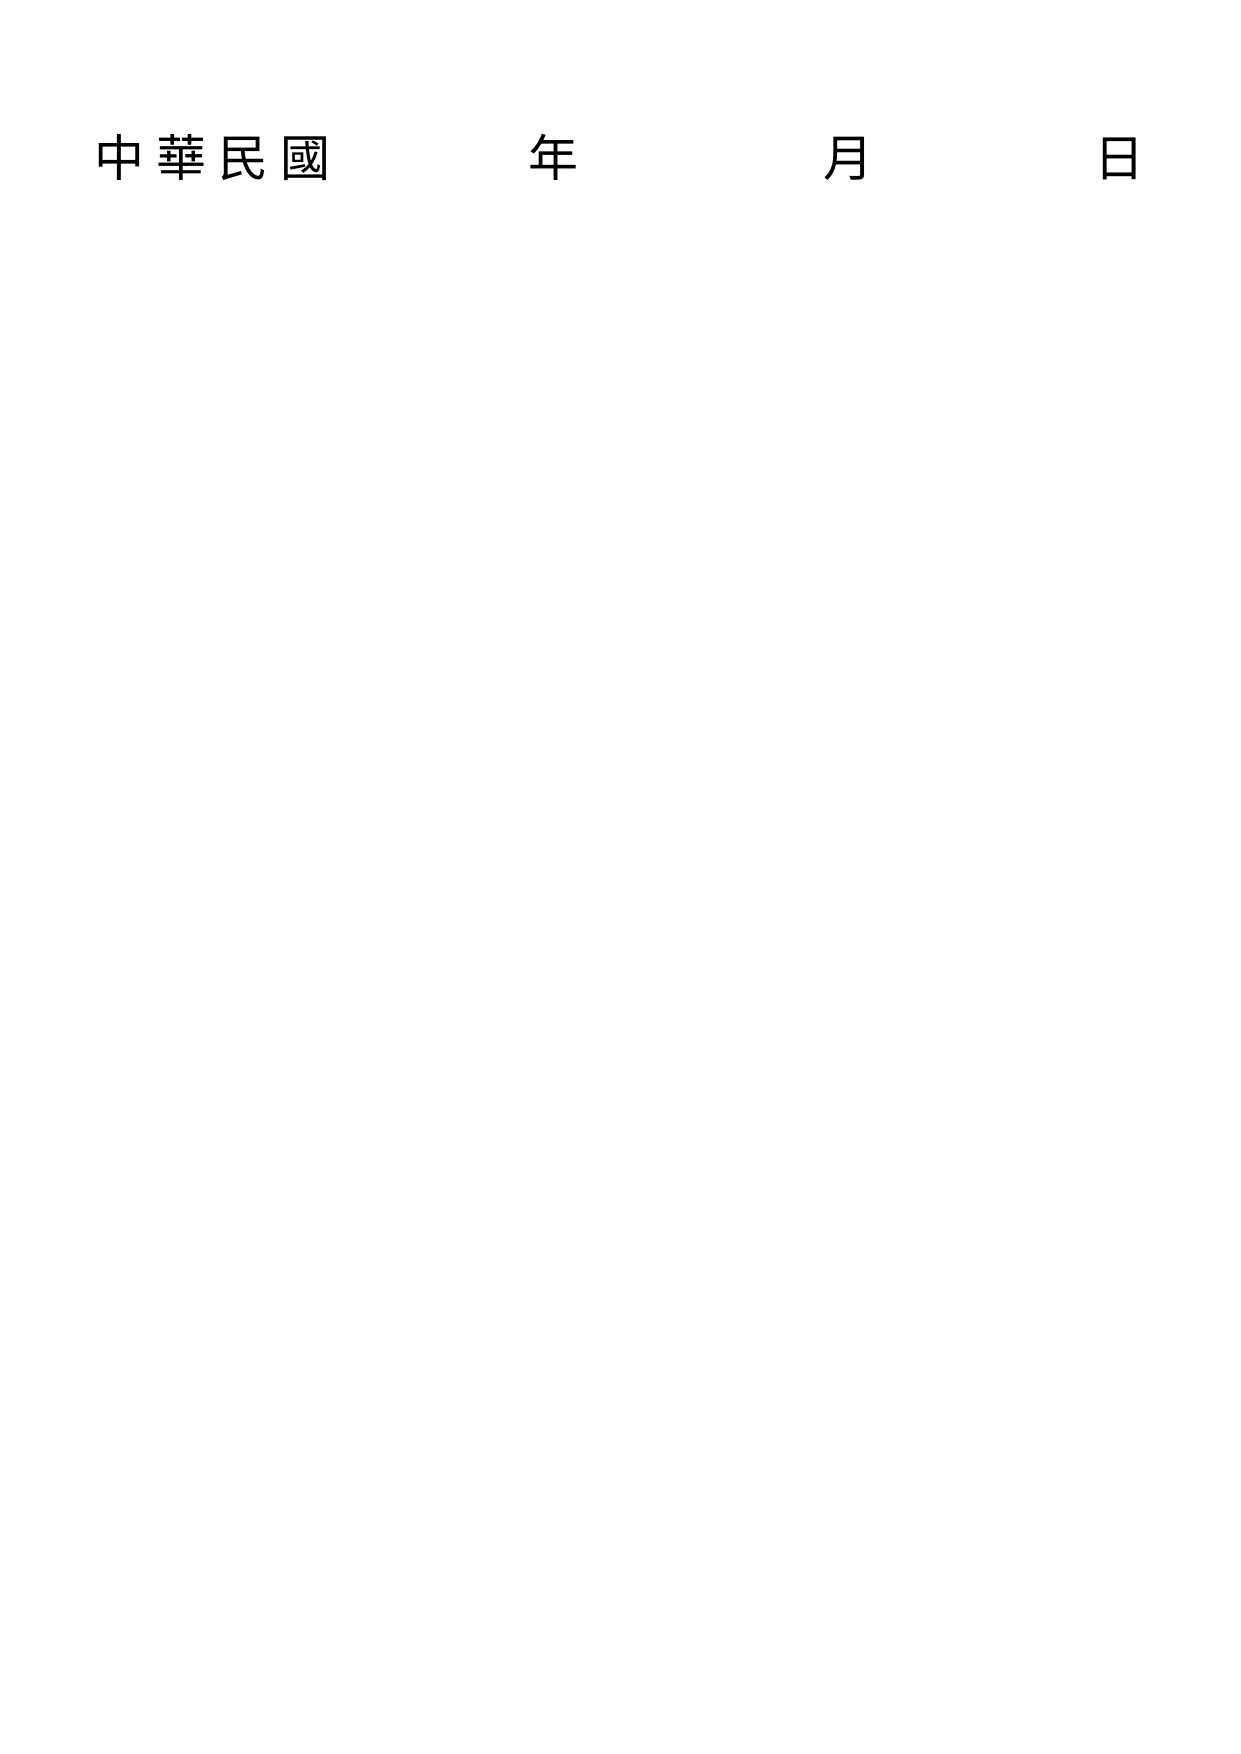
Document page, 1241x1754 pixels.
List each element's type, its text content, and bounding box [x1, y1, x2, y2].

text 中華民國 年 月 日 [94, 118, 1146, 191]
